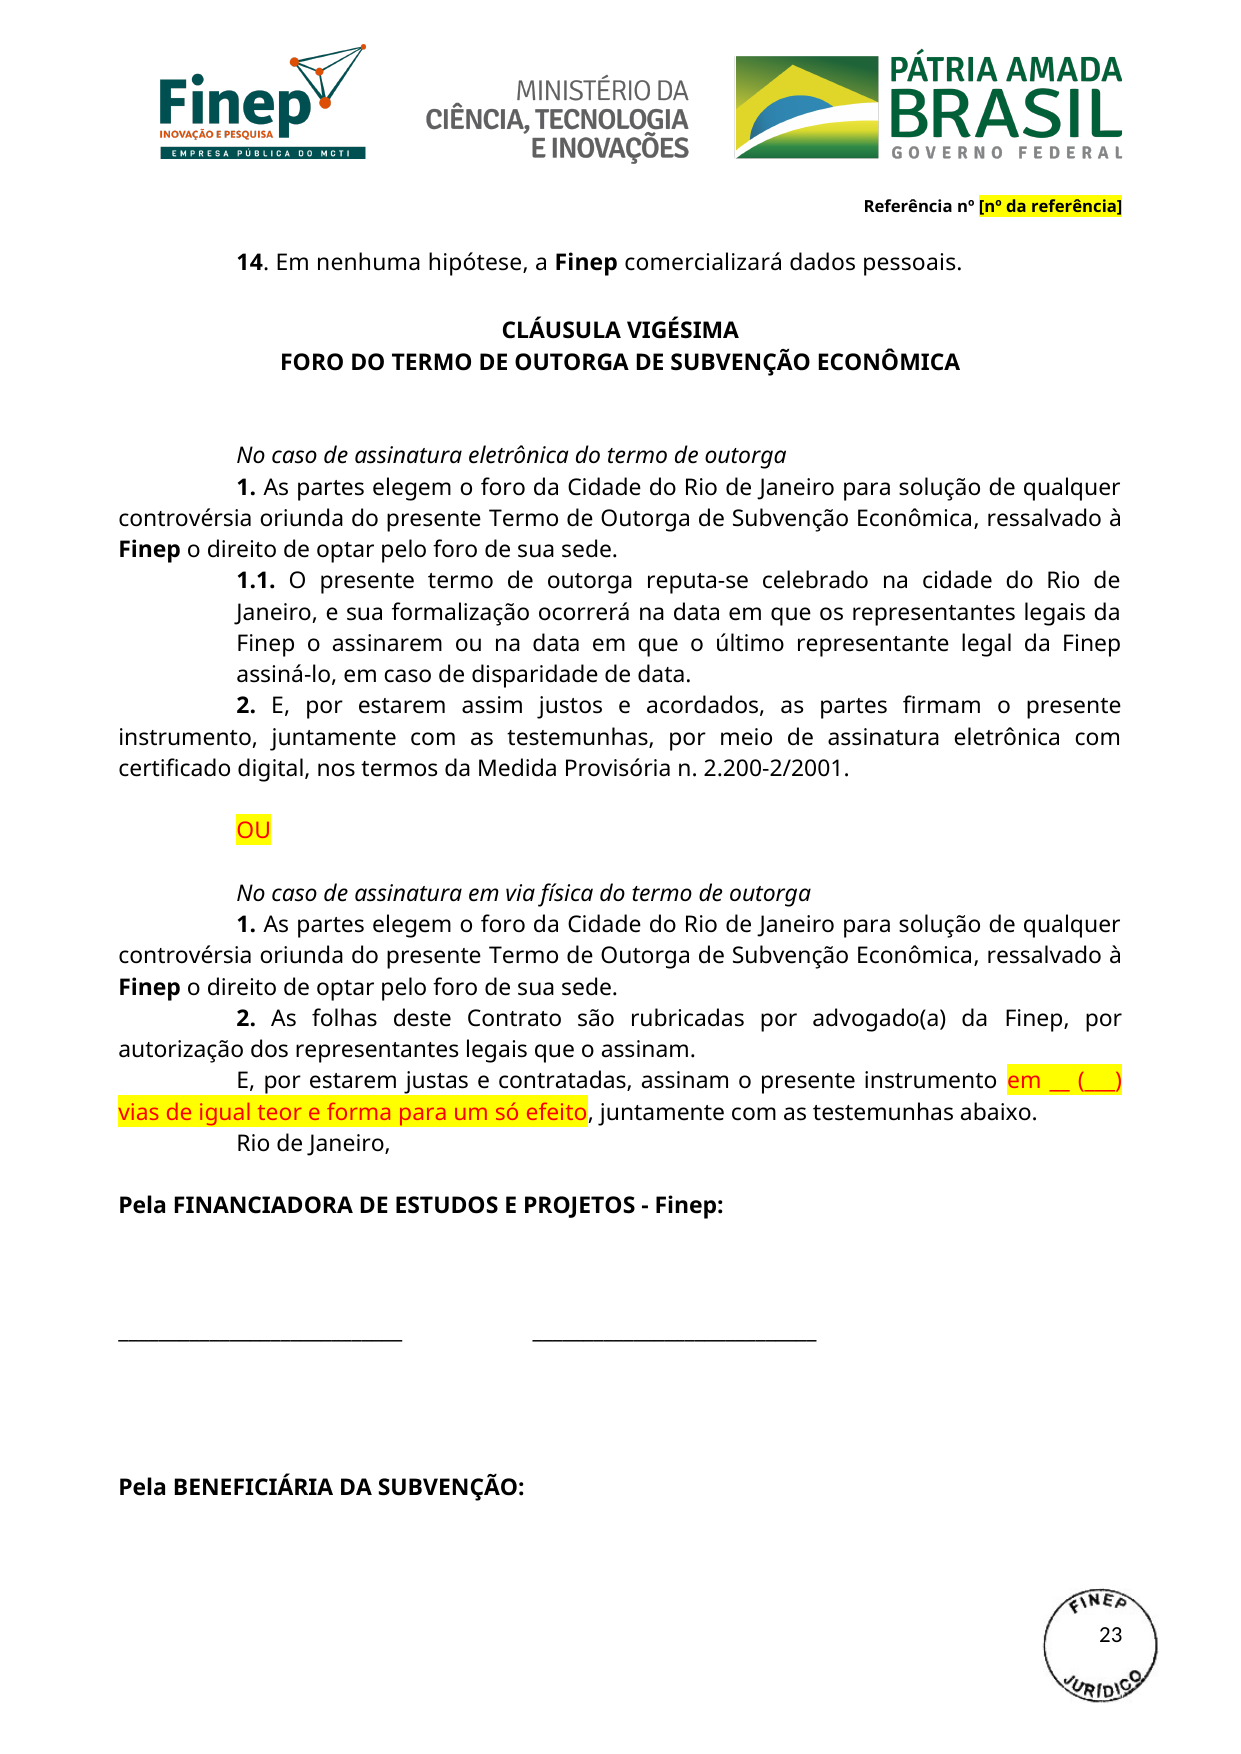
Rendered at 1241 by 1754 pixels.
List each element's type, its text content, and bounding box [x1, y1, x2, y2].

text Pela BENEFICIÁRIA DA SUBVENÇÃO: [118, 1470, 1122, 1502]
text No caso de assinatura eletrônica do termo de outorga [118, 439, 1122, 470]
text 14. Em nenhuma hipótese, a Finep comercializará dados pessoais. [118, 245, 1122, 277]
text 2. E, por estarem assim justos e acordados, as partes firmam o presente instrumento, juntamente com as testemunhas, por meio de assinatura eletrônica com certificado digital, nos termos da Medida Provisória n. 2.200-2/2001. [118, 689, 1122, 783]
text 1.1. O presente termo de outorga reputa-se celebrado na cidade do Rio de Janeiro, e sua formalização ocorrerá na data em que os representantes legais da Finep o assinarem ou na data em que o último representante legal da Finep assiná-lo, em caso de disparidade de data. [236, 564, 1122, 689]
text No caso de assinatura em via física do termo de outorga [118, 877, 1122, 908]
text OU [118, 814, 1122, 845]
text E, por estarem justas e contratadas, assinam o presente instrumento em __ (___) vias de igual teor e forma para um só efeito, juntamente com as testemunhas abaixo. [118, 1064, 1122, 1127]
text ____________________________ ____________________________ [118, 1314, 1122, 1345]
text 1. As partes elegem o foro da Cidade do Rio de Janeiro para solução de qualquer controvérsia oriunda do presente Termo de Outorga de Subvenção Econômica, ressalvado à Finep o direito de optar pelo foro de sua sede. [118, 908, 1122, 1002]
subtitle FORO DO TERMO DE OUTORGA DE SUBVENÇÃO ECONÔMICA [118, 345, 1122, 377]
subtitle CLÁUSULA VIGÉSIMA [118, 314, 1122, 345]
text 2. As folhas deste Contrato são rubricadas por advogado(a) da Finep, por autorização dos representantes legais que o assinam. [118, 1002, 1122, 1064]
text Rio de Janeiro, [118, 1127, 1122, 1158]
text Pela FINANCIADORA DE ESTUDOS E PROJETOS - Finep: [118, 1189, 1122, 1220]
text 1. As partes elegem o foro da Cidade do Rio de Janeiro para solução de qualquer controvérsia oriunda do presente Termo de Outorga de Subvenção Econômica, ressalvado à Finep o direito de optar pelo foro de sua sede. [118, 470, 1122, 564]
